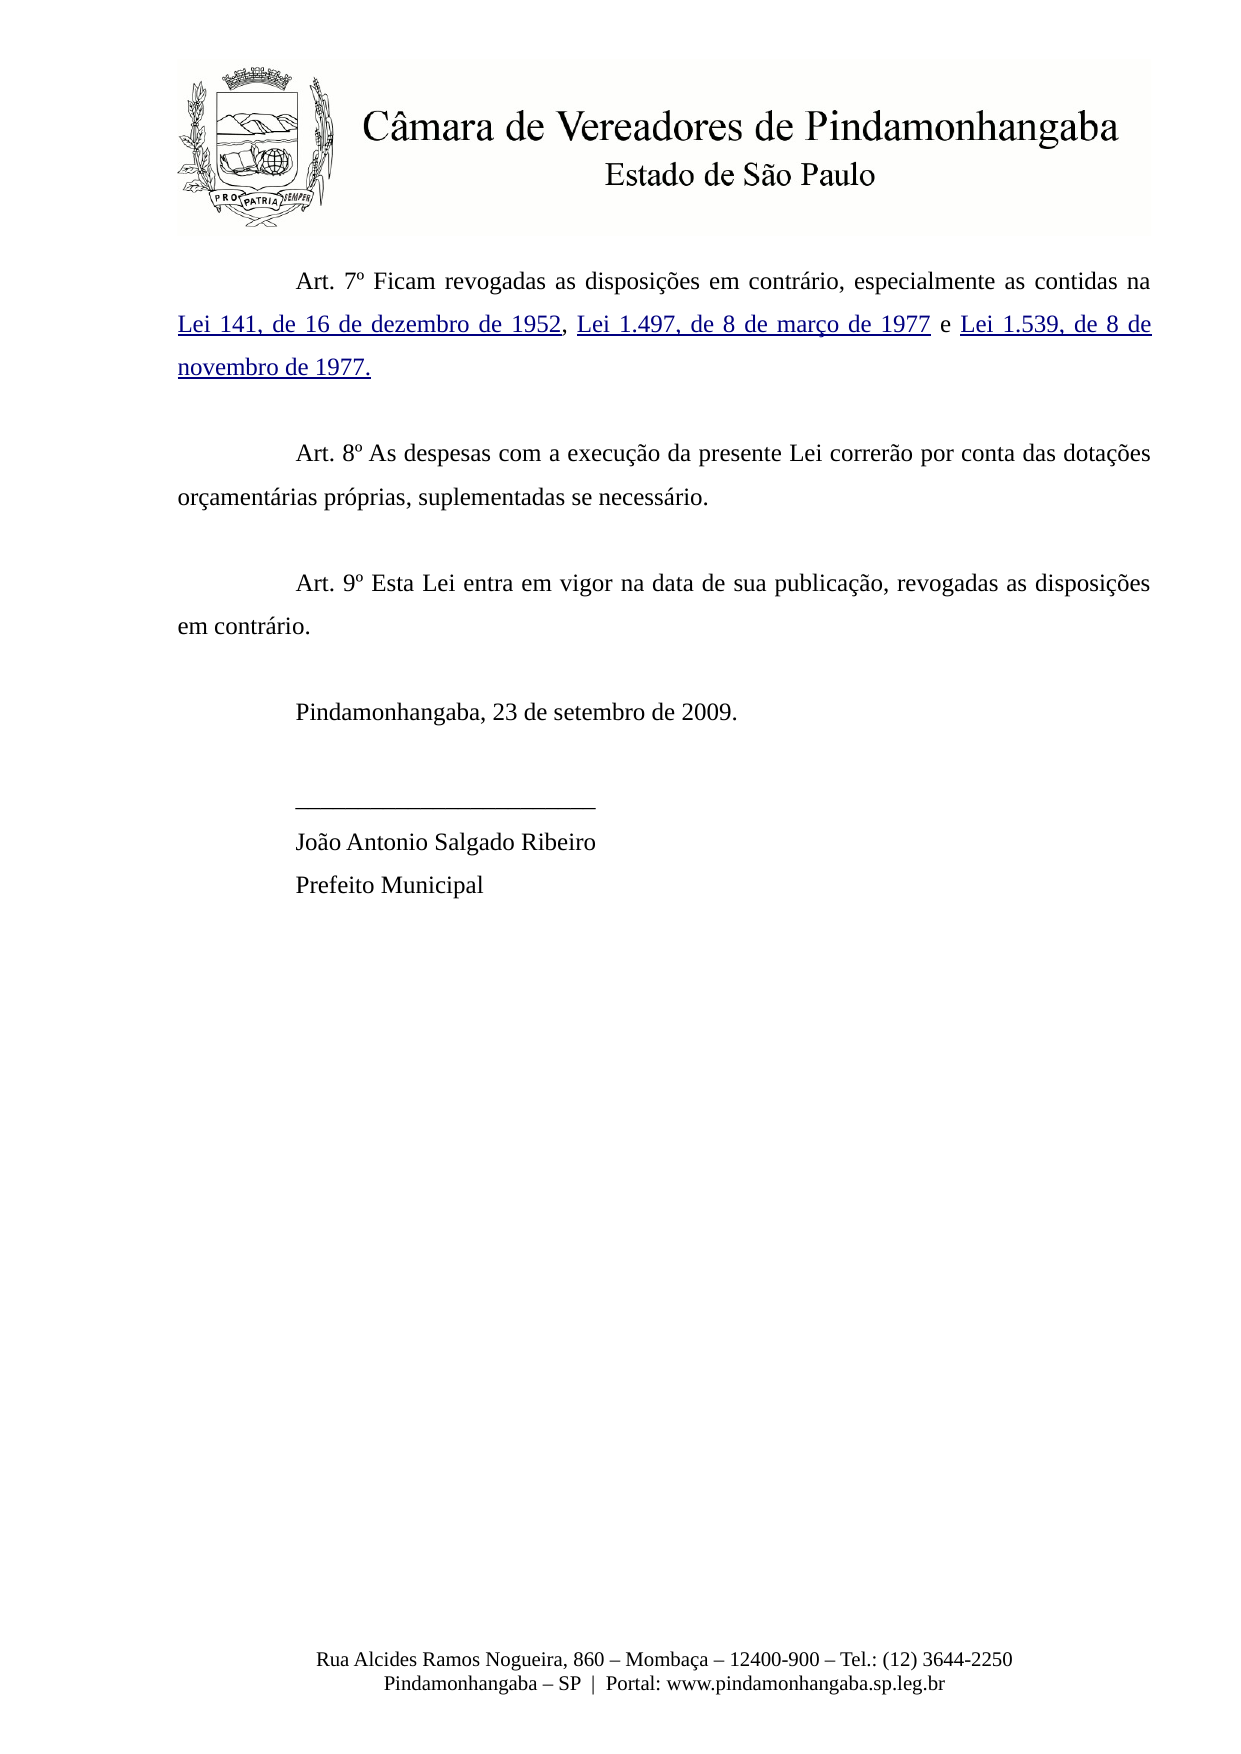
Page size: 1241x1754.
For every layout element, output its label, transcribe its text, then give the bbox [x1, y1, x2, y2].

text Art. 8º As despesas com a execução da presente Lei correrão por conta das dotações orçamentárias próprias, suplementadas se necessário. [177, 438, 1152, 510]
text Art. 7º Ficam revogadas as disposições em contrário, especialmente as contidas na Lei 141, de 16 de dezembro de 1952, Lei 1.497, de 8 de março de 1977 e Lei 1.539, de 8 de novembro de 1977. [177, 266, 1152, 381]
text ________________________ [177, 783, 1152, 812]
text João Antonio Salgado Ribeiro [177, 827, 1152, 855]
picture [177, 59, 1152, 236]
text Art. 9º Esta Lei entra em vigor na data de sua publicação, revogadas as disposições em contrário. [177, 568, 1152, 640]
text Pindamonhangaba, 23 de setembro de 2009. [177, 697, 1152, 726]
text Prefeito Municipal [177, 870, 1152, 898]
